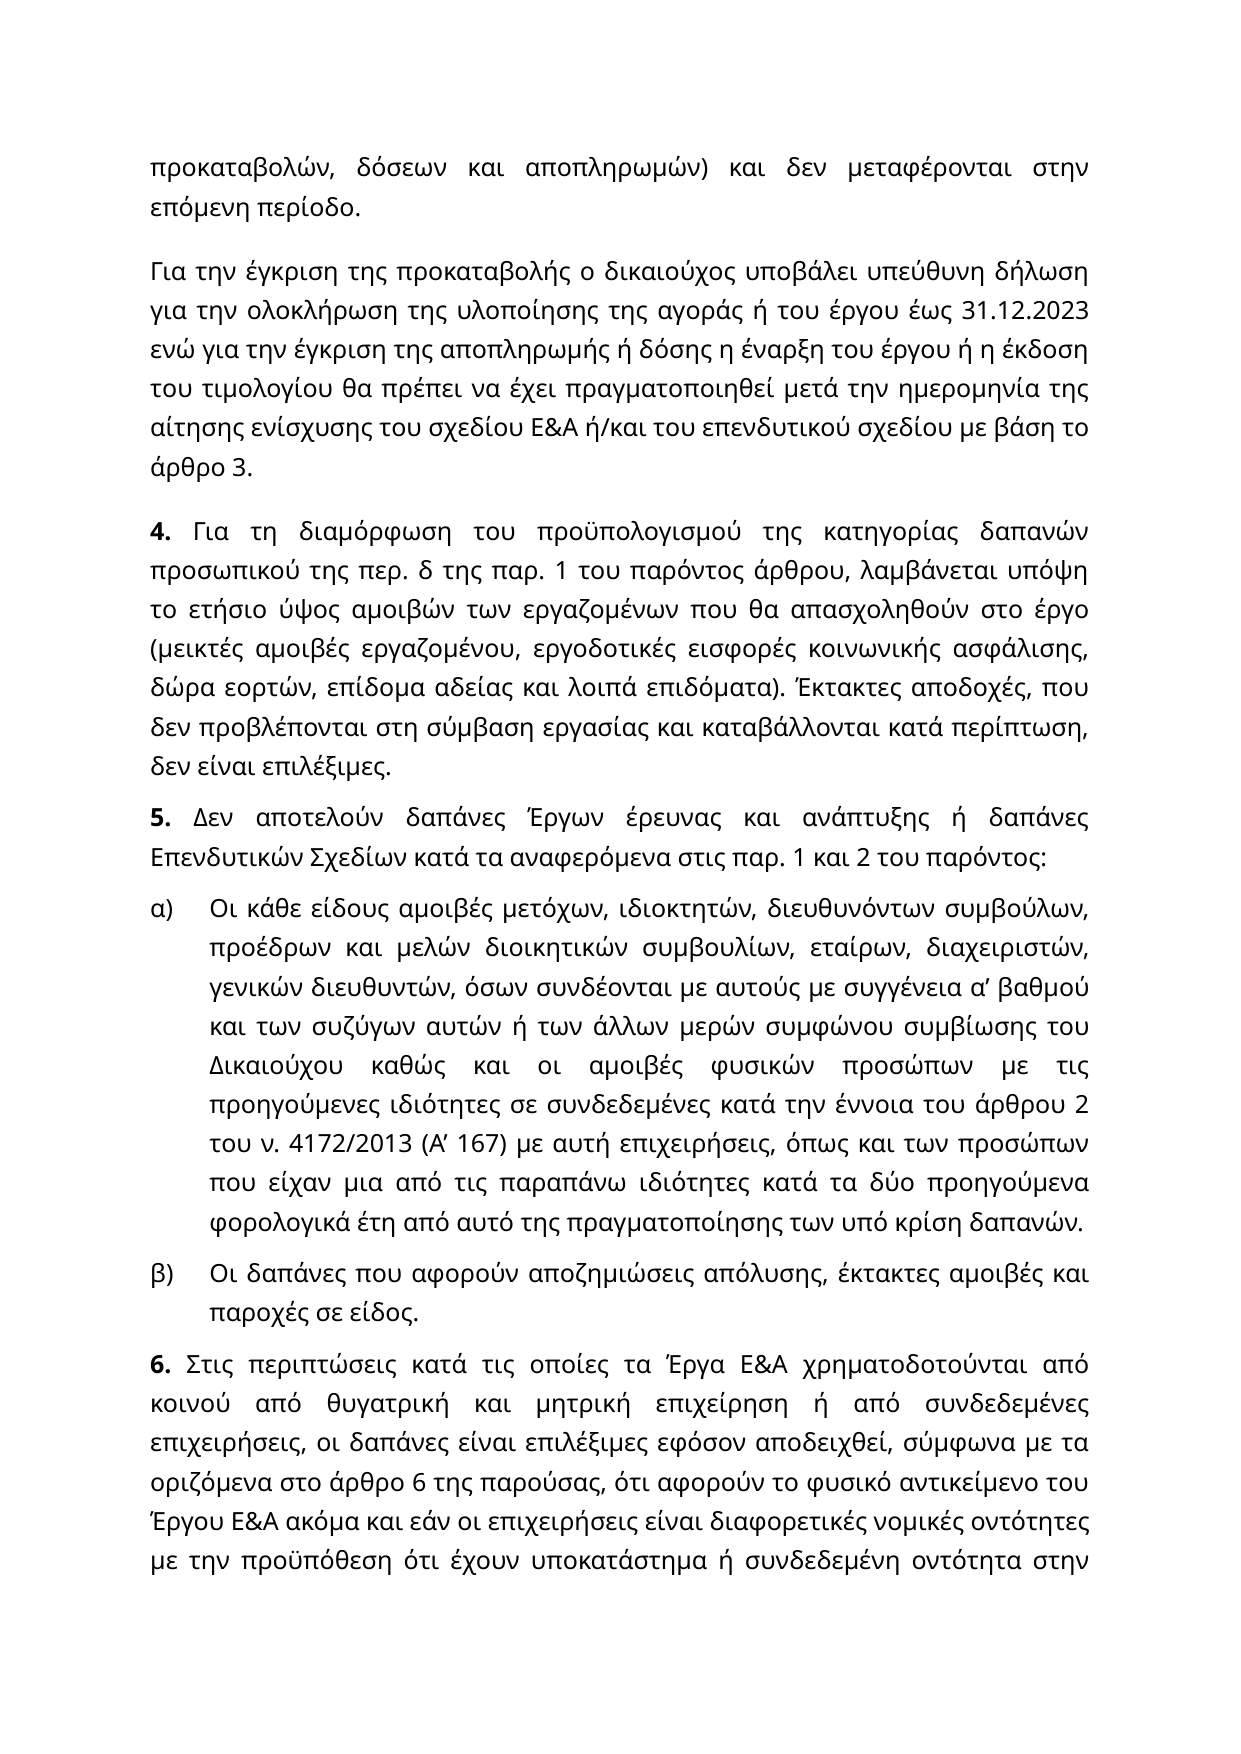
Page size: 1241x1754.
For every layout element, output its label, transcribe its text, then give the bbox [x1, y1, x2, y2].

text 6. Στις περιπτώσεις κατά τις οποίες τα Έργα Ε&Α χρηματοδοτούνται από κοινού από θυγατρική και μητρική επιχείρηση ή από συνδεδεμένες επιχειρήσεις, οι δαπάνες είναι επιλέξιμες εφόσον αποδειχθεί, σύμφωνα με τα οριζόμενα στο άρθρο 6 της παρούσας, ότι αφορούν το φυσικό αντικείμενο του Έργου Ε&Α ακόμα και εάν οι επιχειρήσεις είναι διαφορετικές νομικές οντότητες με την προϋπόθεση ότι έχουν υποκατάστημα ή συνδεδεμένη οντότητα στην [150, 1347, 1090, 1577]
text 4. Για τη διαμόρφωση του προϋπολογισμού της κατηγορίας δαπανών προσωπικού της περ. δ της παρ. 1 του παρόντος άρθρου, λαμβάνεται υπόψη το ετήσιο ύψος αμοιβών των εργαζομένων που θα απασχοληθούν στο έργο (μεικτές αμοιβές εργαζομένου, εργοδοτικές εισφορές κοινωνικής ασφάλισης, δώρα εορτών, επίδομα αδείας και λοιπά επιδόματα). Έκτακτες αποδοχές, που δεν προβλέπονται στη σύμβαση εργασίας και καταβάλλονται κατά περίπτωση, δεν είναι επιλέξιμες. [150, 513, 1090, 782]
text Για την έγκριση της προκαταβολής ο δικαιούχος υποβάλει υπεύθυνη δήλωση για την ολοκλήρωση της υλοποίησης της αγοράς ή του έργου έως 31.12.2023 ενώ για την έγκριση της αποπληρωμής ή δόσης η έναρξη του έργου ή η έκδοση του τιμολογίου θα πρέπει να έχει πραγματοποιηθεί μετά την ημερομηνία της αίτησης ενίσχυσης του σχεδίου Ε&Α ή/και του επενδυτικού σχεδίου με βάση το άρθρο 3. [150, 253, 1090, 483]
text προκαταβολών, δόσεων και αποπληρωμών) και δεν μεταφέρονται στην επόμενη περίοδο. [150, 150, 1090, 223]
list β) Οι δαπάνες που αφορούν αποζημιώσεις απόλυσης, έκτακτες αμοιβές και παροχές σε είδος. [150, 1256, 1090, 1329]
list α) Οι κάθε είδους αμοιβές μετόχων, ιδιοκτητών, διευθυνόντων συμβούλων, προέδρων και μελών διοικητικών συμβουλίων, εταίρων, διαχειριστών, γενικών διευθυντών, όσων συνδέονται με αυτούς με συγγένεια α’ βαθμού και των συζύγων αυτών ή των άλλων μερών συμφώνου συμβίωσης του Δικαιούχου καθώς και οι αμοιβές φυσικών προσώπων με τις προηγούμενες ιδιότητες σε συνδεδεμένες κατά την έννοια του άρθρου 2 του ν. 4172/2013 (Α’ 167) με αυτή επιχειρήσεις, όπως και των προσώπων που είχαν μια από τις παραπάνω ιδιότητες κατά τα δύο προηγούμενα φορολογικά έτη από αυτό της πραγματοποίησης των υπό κρίση δαπανών. [150, 891, 1090, 1238]
text 5. Δεν αποτελούν δαπάνες Έργων έρευνας και ανάπτυξης ή δαπάνες Επενδυτικών Σχεδίων κατά τα αναφερόμενα στις παρ. 1 και 2 του παρόντος: [150, 800, 1090, 873]
